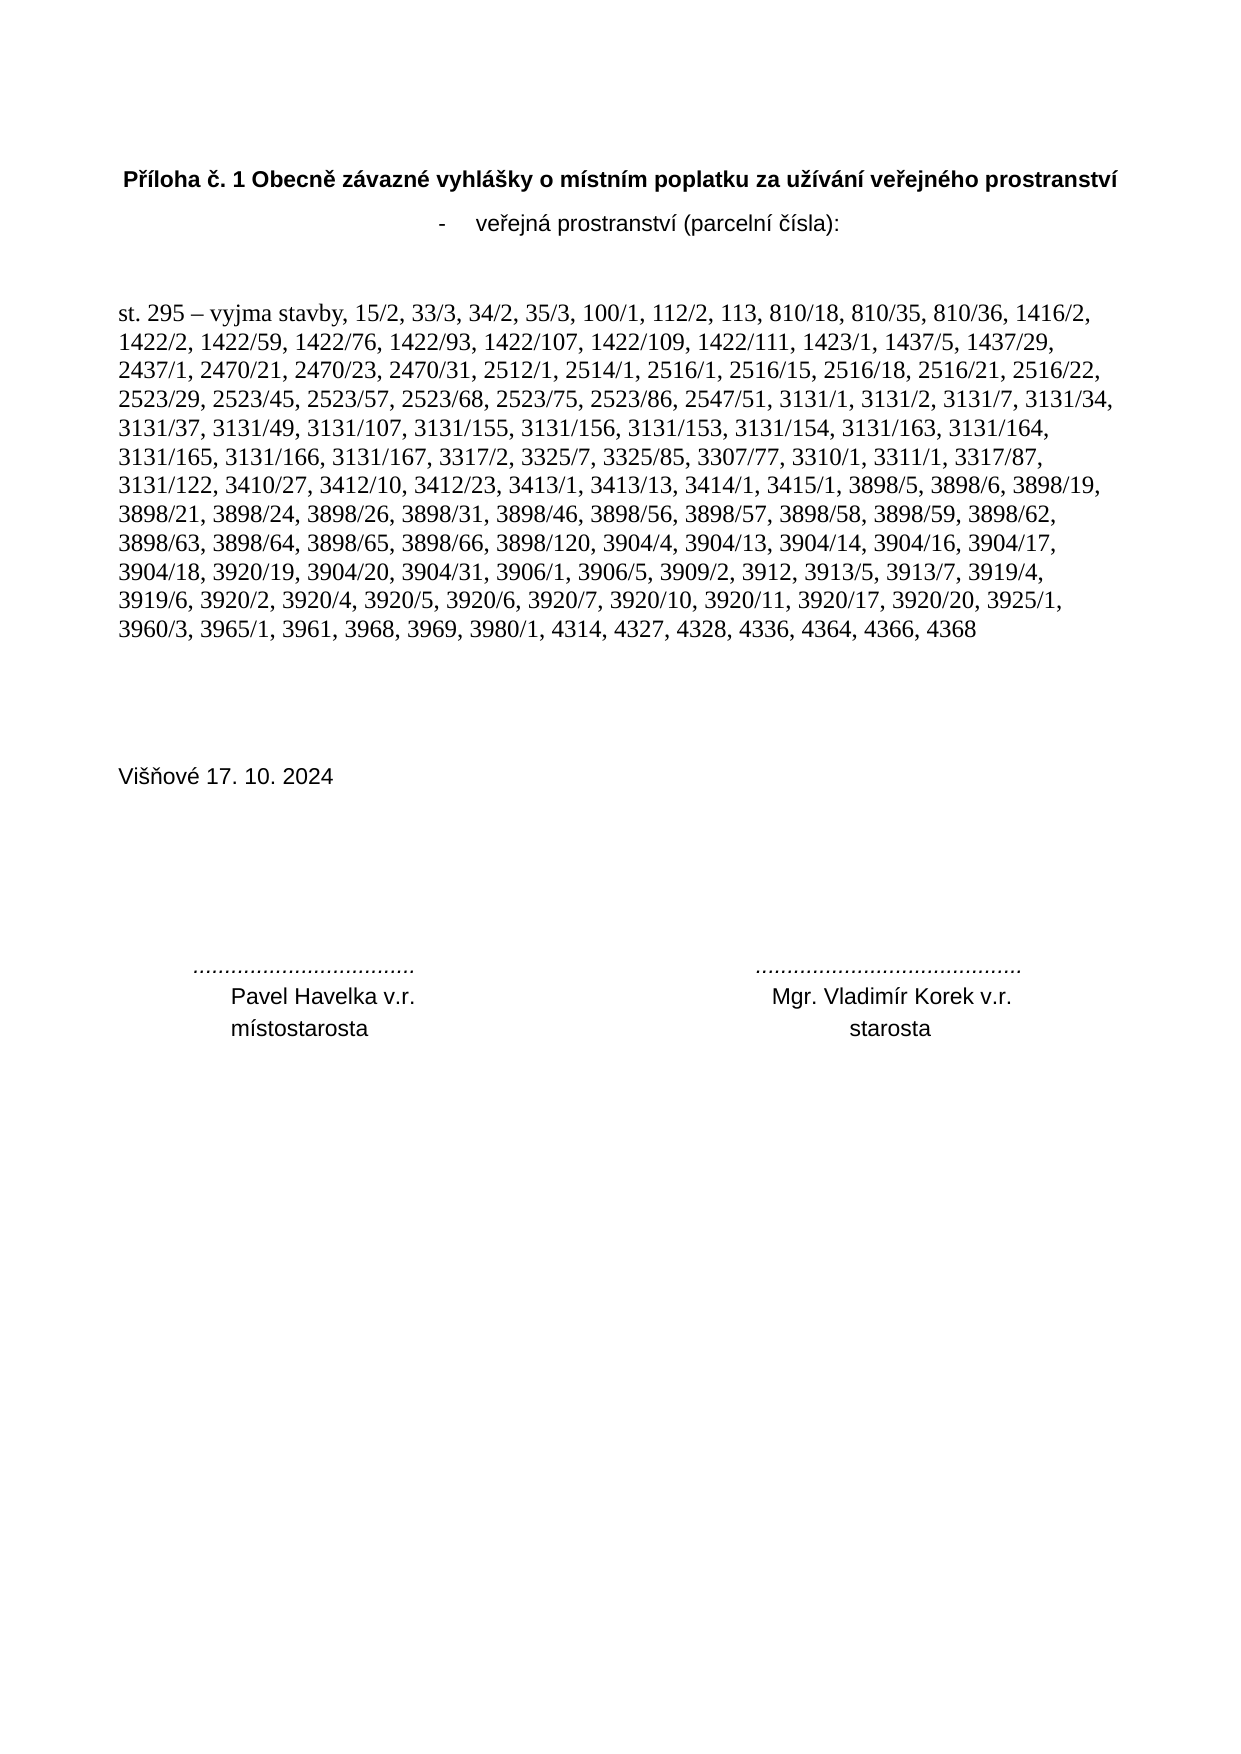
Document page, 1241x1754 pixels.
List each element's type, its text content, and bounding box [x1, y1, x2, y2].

text Pavel Havelka v.r. Mgr. Vladimír Korek v.r. [118, 983, 1122, 1009]
text st. 295 – vyjma stavby, 15/2, 33/3, 34/2, 35/3, 100/1, 112/2, 113, 810/18, 810/35, 810/36, 1416/2, 1422/2, 1422/59, 1422/76, 1422/93, 1422/107, 1422/109, 1422/111, 1423/1, 1437/5, 1437/29, 2437/1, 2470/21, 2470/23, 2470/31, 2512/1, 2514/1, 2516/1, 2516/15, 2516/18, 2516/21, 2516/22, 2523/29, 2523/45, 2523/57, 2523/68, 2523/75, 2523/86, 2547/51, 3131/1, 3131/2, 3131/7, 3131/34, 3131/37, 3131/49, 3131/107, 3131/155, 3131/156, 3131/153, 3131/154, 3131/163, 3131/164, 3131/165, 3131/166, 3131/167, 3317/2, 3325/7, 3325/85, 3307/77, 3310/1, 3311/1, 3317/87, 3131/122, 3410/27, 3412/10, 3412/23, 3413/1, 3413/13, 3414/1, 3415/1, 3898/5, 3898/6, 3898/19, 3898/21, 3898/24, 3898/26, 3898/31, 3898/46, 3898/56, 3898/57, 3898/58, 3898/59, 3898/62, 3898/63, 3898/64, 3898/65, 3898/66, 3898/120, 3904/4, 3904/13, 3904/14, 3904/16, 3904/17, 3904/18, 3920/19, 3904/20, 3904/31, 3906/1, 3906/5, 3909/2, 3912, 3913/5, 3913/7, 3919/4, 3919/6, 3920/2, 3920/4, 3920/5, 3920/6, 3920/7, 3920/10, 3920/11, 3920/17, 3920/20, 3925/1, 3960/3, 3965/1, 3961, 3968, 3969, 3980/1, 4314, 4327, 4328, 4336, 4364, 4366, 4368 [118, 298, 1122, 643]
text Višňové 17. 10. 2024 [118, 763, 1122, 789]
list veřejná prostranství (parcelní čísla): [156, 210, 1122, 236]
text místostarosta starosta [118, 1015, 1122, 1041]
text ................................... .......................................... [118, 952, 1122, 978]
text Příloha č. 1 Obecně závazné vyhlášky o místním poplatku za užívání veřejného prostranství [118, 166, 1122, 192]
